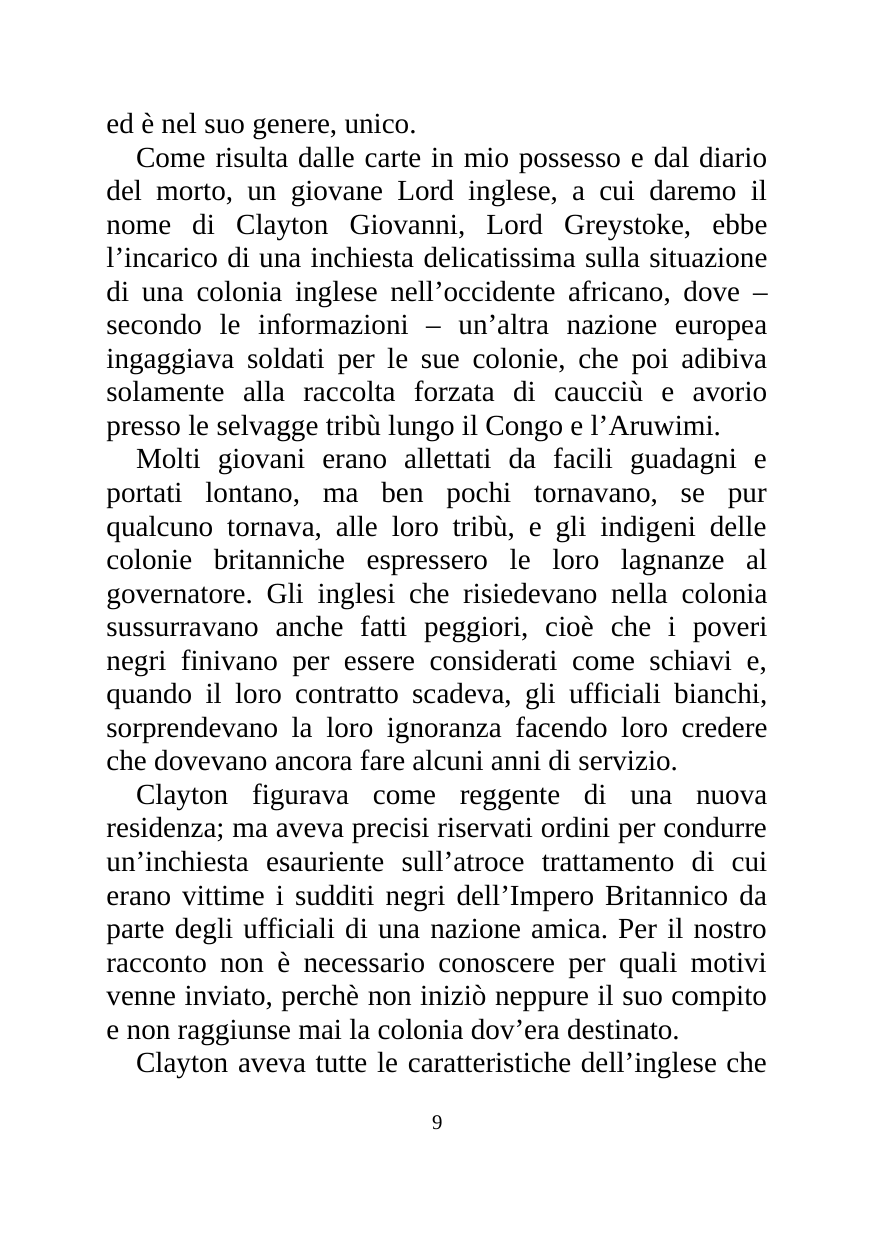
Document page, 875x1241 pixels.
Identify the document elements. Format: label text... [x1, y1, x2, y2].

text Come risulta dalle carte in mio possesso e dal diario del morto, un giovane Lord inglese, a cui daremo il nome di Clayton Giovanni, Lord Greystoke, ebbe l’incarico di una inchiesta delicatissima sulla situazione di una colonia inglese nell’occidente africano, dove – secondo le informazioni – un’altra nazione europea ingaggiava soldati per le sue colonie, che poi adibiva solamente alla raccolta forzata di caucciù e avorio presso le selvagge tribù lungo il Congo e l’Aruwimi. [106, 140, 768, 442]
text Clayton figurava come reggente di una nuova residenza; ma aveva precisi riservati ordini per condurre un’inchiesta esauriente sull’atroce trattamento di cui erano vittime i sudditi negri dell’Impero Britannico da parte degli ufficiali di una nazione amica. Per il nostro racconto non è necessario conoscere per quali motivi venne inviato, perchè non iniziò neppure il suo compito e non raggiunse mai la colonia dov’era destinato. [106, 777, 768, 1045]
text Clayton aveva tutte le caratteristiche dell’inglese che [106, 1045, 768, 1079]
text ed è nel suo genere, unico. [106, 106, 768, 140]
text Molti giovani erano allettati da facili guadagni e portati lontano, ma ben pochi tornavano, se pur qualcuno tornava, alle loro tribù, e gli indigeni delle colonie britanniche espressero le loro lagnanze al governatore. Gli inglesi che risiedevano nella colonia sussurravano anche fatti peggiori, cioè che i poveri negri finivano per essere considerati come schiavi e, quando il loro contratto scadeva, gli ufficiali bianchi, sorprendevano la loro ignoranza facendo loro credere che dovevano ancora fare alcuni anni di servizio. [106, 442, 768, 777]
